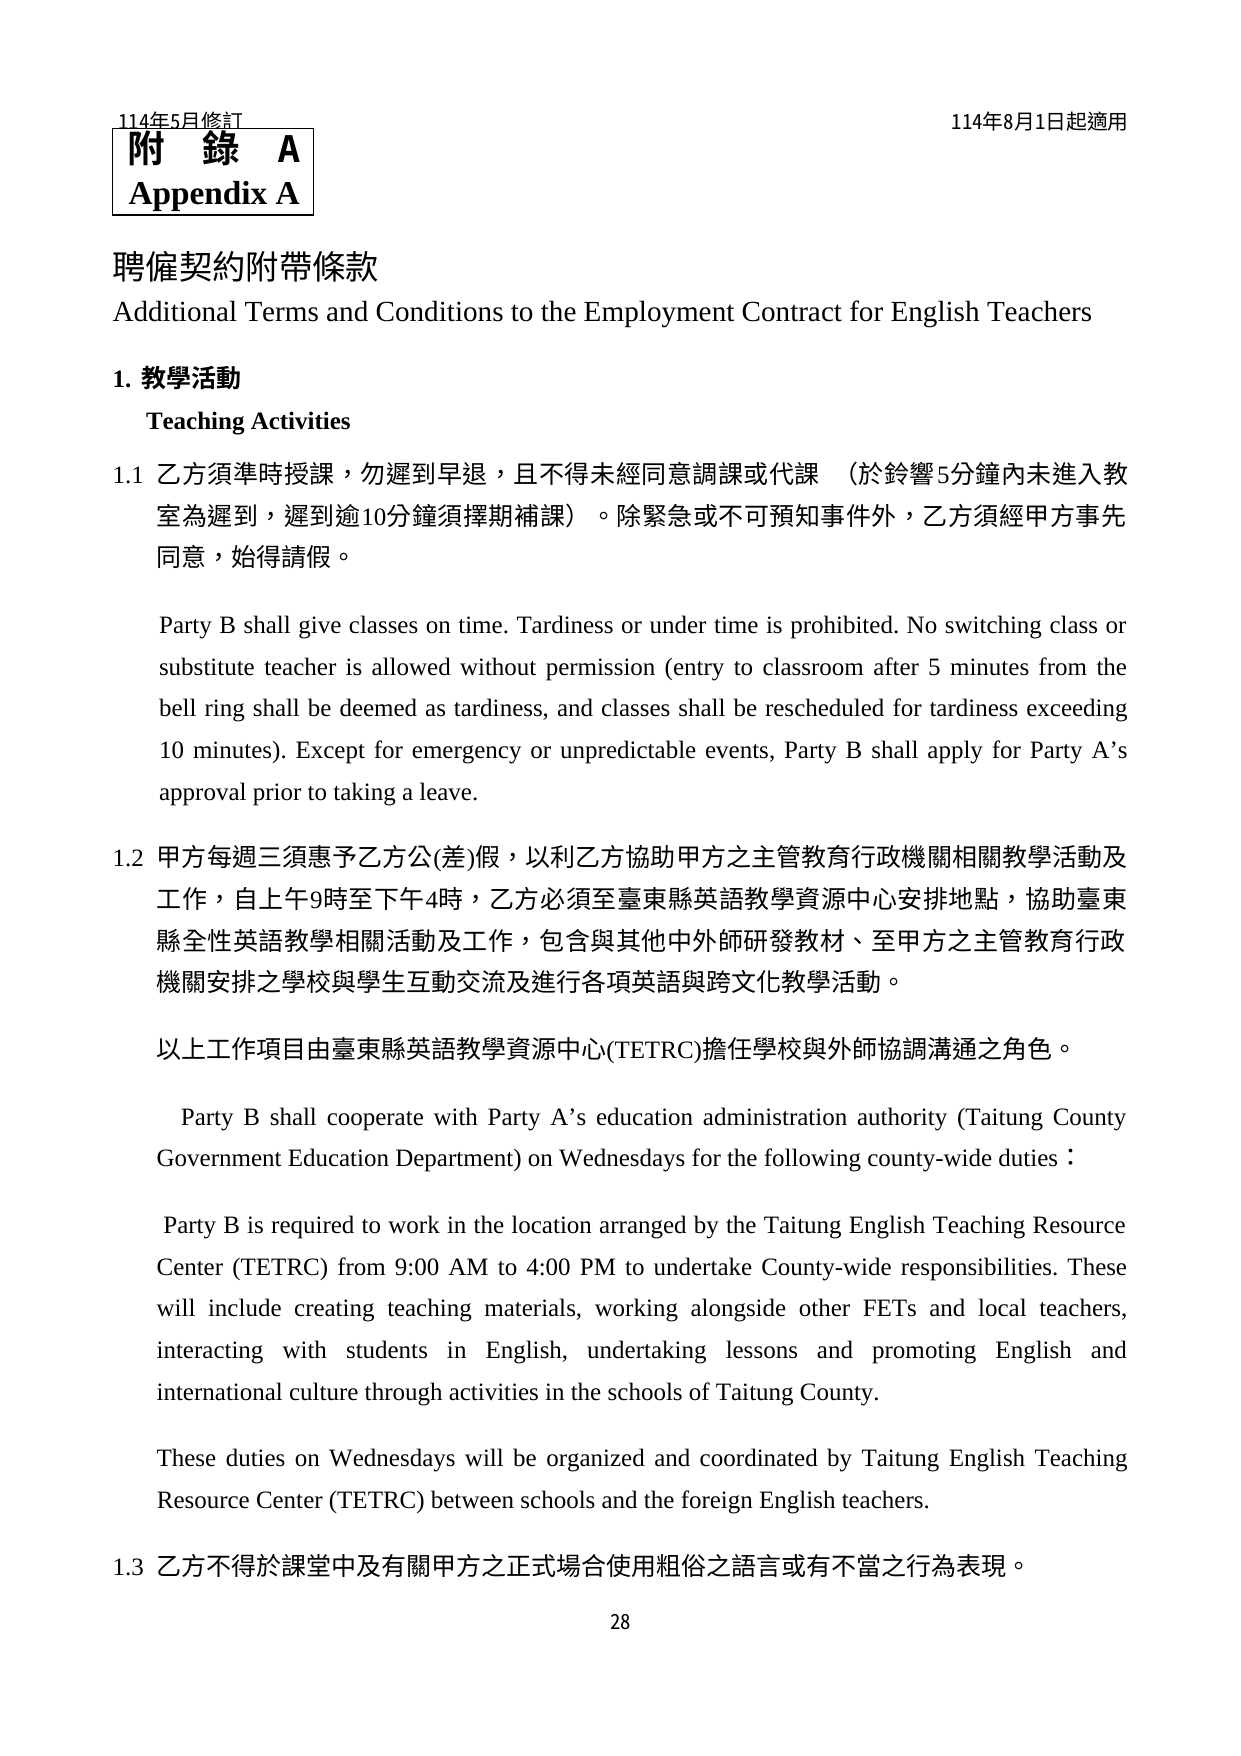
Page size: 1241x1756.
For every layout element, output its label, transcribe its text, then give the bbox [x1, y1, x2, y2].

text Party B shall give classes on time. Tardiness or under time is prohibited. No switching class or substitute teacher is allowed without permission (entry to classroom after 5 minutes from the bell ring shall be deemed as tardiness, and classes shall be rescheduled for tardiness exceeding 10 minutes). Except for emergency or unpredictable events, Party B shall apply for Party A’s approval prior to taking a leave. [159, 600, 1128, 808]
text These duties on Wednesdays will be organized and coordinated by Taitung English Teaching Resource Center (TETRC) between schools and the foreign English teachers. [156, 1433, 1128, 1517]
list 甲方每週三須惠予乙方公(差)假，以利乙方協助甲方之主管教育行政機關相關教學活動及工作，自上午9時至下午4時，乙方必須至臺東縣英語教學資源中心安排地點，協助臺東縣全性英語教學相關活動及工作，包含與其他中外師研發教材、至甲方之主管教育行政機關安排之學校與學生互動交流及進行各項英語與跨文化教學活動。 [112, 833, 1128, 1000]
text Teaching Activities [146, 396, 1128, 438]
text 以上工作項目由臺東縣英語教學資源中心(TETRC)擔任學校與外師協調溝通之角色。 [112, 1025, 1128, 1067]
text Party B is required to work in the location arranged by the Taitung English Teaching Resource Center (TETRC) from 9:00 AM to 4:00 PM to undertake County-wide responsibilities. These will include creating teaching materials, working alongside other FETs and local teachers, interacting with students in English, undertaking lessons and promoting English and international culture through activities in the schools of Taitung County. [112, 1200, 1128, 1408]
list 乙方不得於課堂中及有關甲方之正式場合使用粗俗之語言或有不當之行為表現。 [112, 1542, 1128, 1583]
text Additional Terms and Conditions to the Employment Contract for English Teachers [112, 288, 1115, 329]
text Party B shall cooperate with Party A’s education administration authority (Taitung County Government Education Department) on Wednesdays for the following county-wide duties： [112, 1092, 1128, 1175]
list 乙方須準時授課，勿遲到早退，且不得未經同意調課或代課 （於鈴響5分鐘內未進入教室為遲到，遲到逾10分鐘須擇期補課）。除緊急或不可預知事件外，乙方須經甲方事先同意，始得請假。 [112, 450, 1128, 575]
subtitle 聘僱契約附帶條款 [112, 246, 1128, 288]
list 教學活動 [112, 354, 1128, 396]
text 附 錄 A Appendix A [113, 129, 313, 212]
